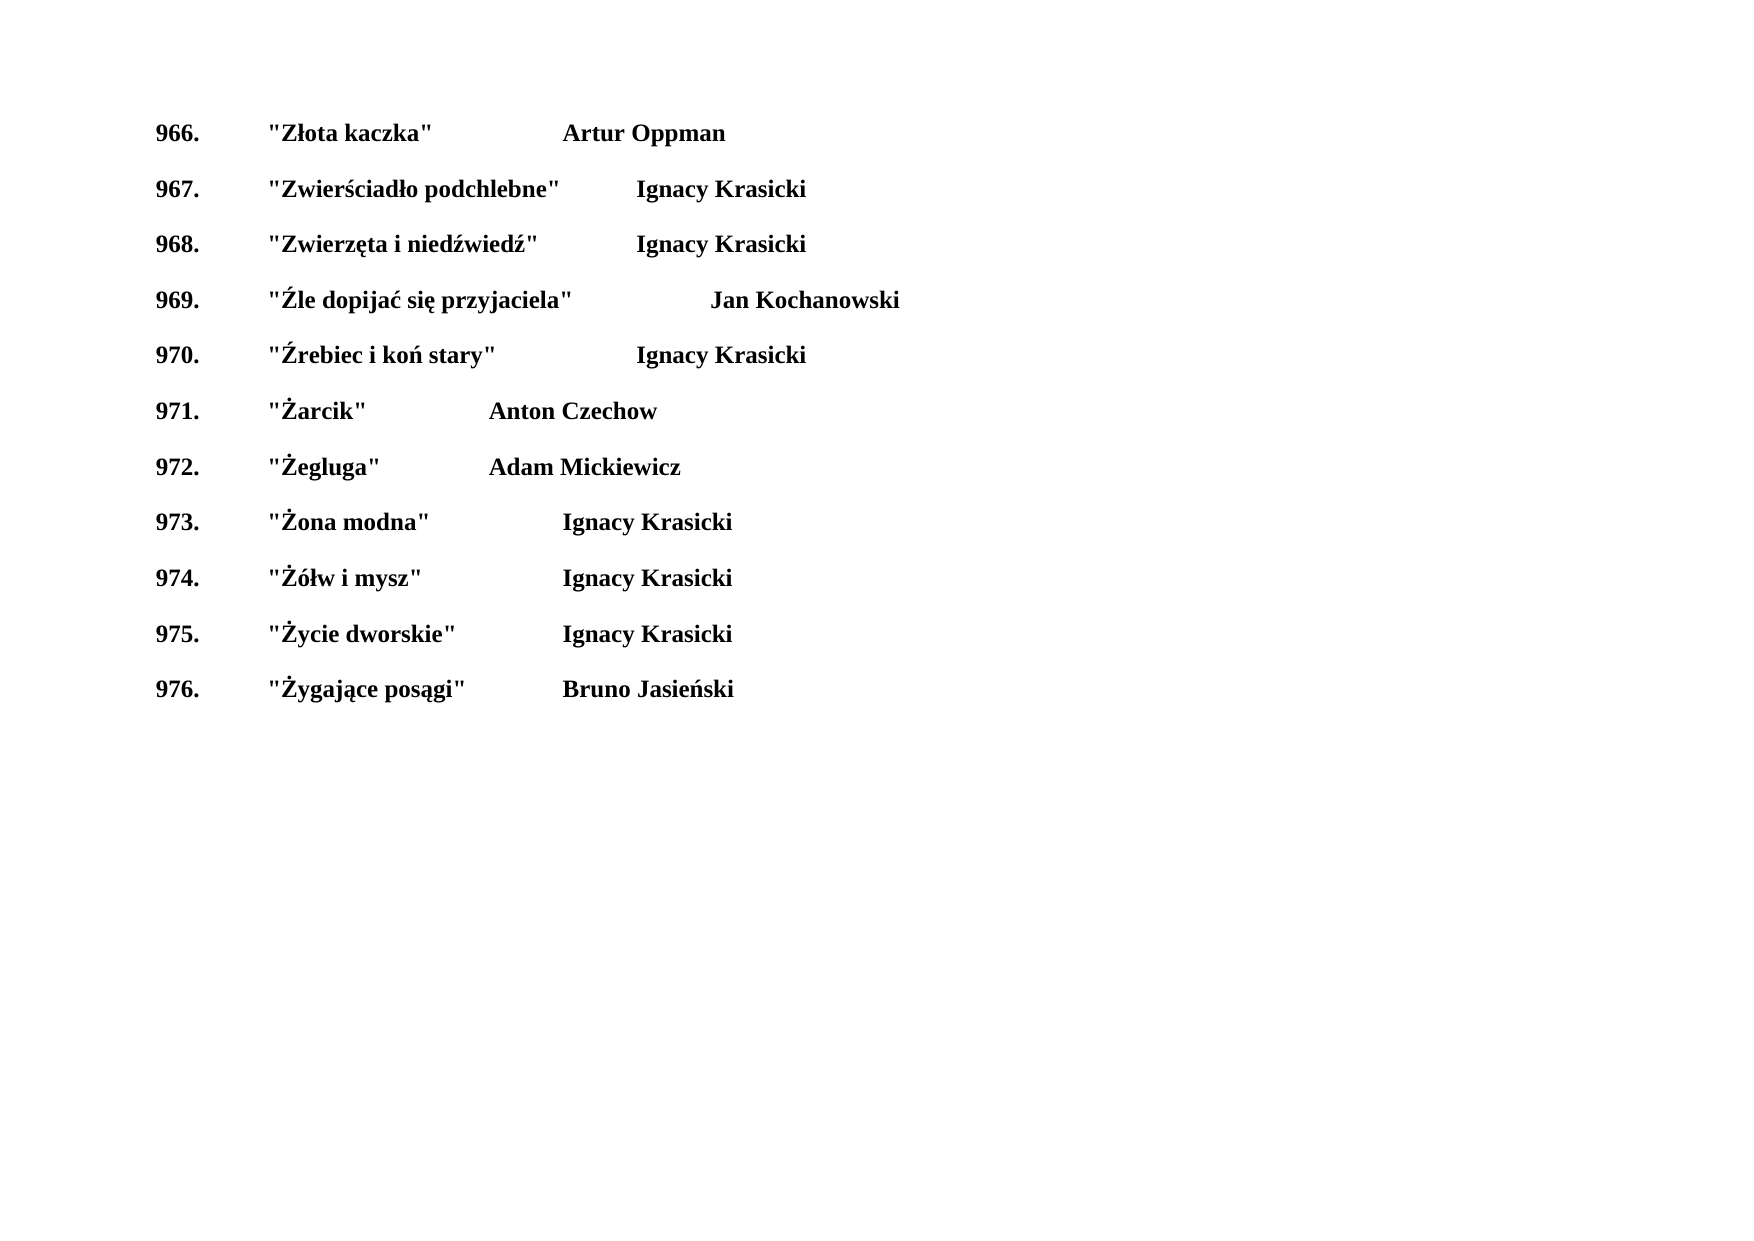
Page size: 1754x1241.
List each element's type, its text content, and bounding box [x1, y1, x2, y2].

list "Źrebiec i koń stary" Ignacy Krasicki [156, 341, 1636, 369]
list "Żarcik" Anton Czechow [156, 396, 1636, 425]
list "Złota kaczka" Artur Oppman [156, 118, 1636, 147]
list "Zwierściadło podchlebne" Ignacy Krasicki [156, 174, 1636, 202]
list "Żegluga" Adam Mickiewicz [156, 452, 1636, 481]
list "Żygające posągi" Bruno Jasieński [156, 674, 1636, 703]
list "Życie dworskie" Ignacy Krasicki [156, 619, 1636, 647]
list "Źle dopijać się przyjaciela" Jan Kochanowski [156, 285, 1636, 314]
list "Żona modna" Ignacy Krasicki [156, 507, 1636, 536]
list "Żółw i mysz" Ignacy Krasicki [156, 563, 1636, 592]
list "Zwierzęta i niedźwiedź" Ignacy Krasicki [156, 229, 1636, 258]
